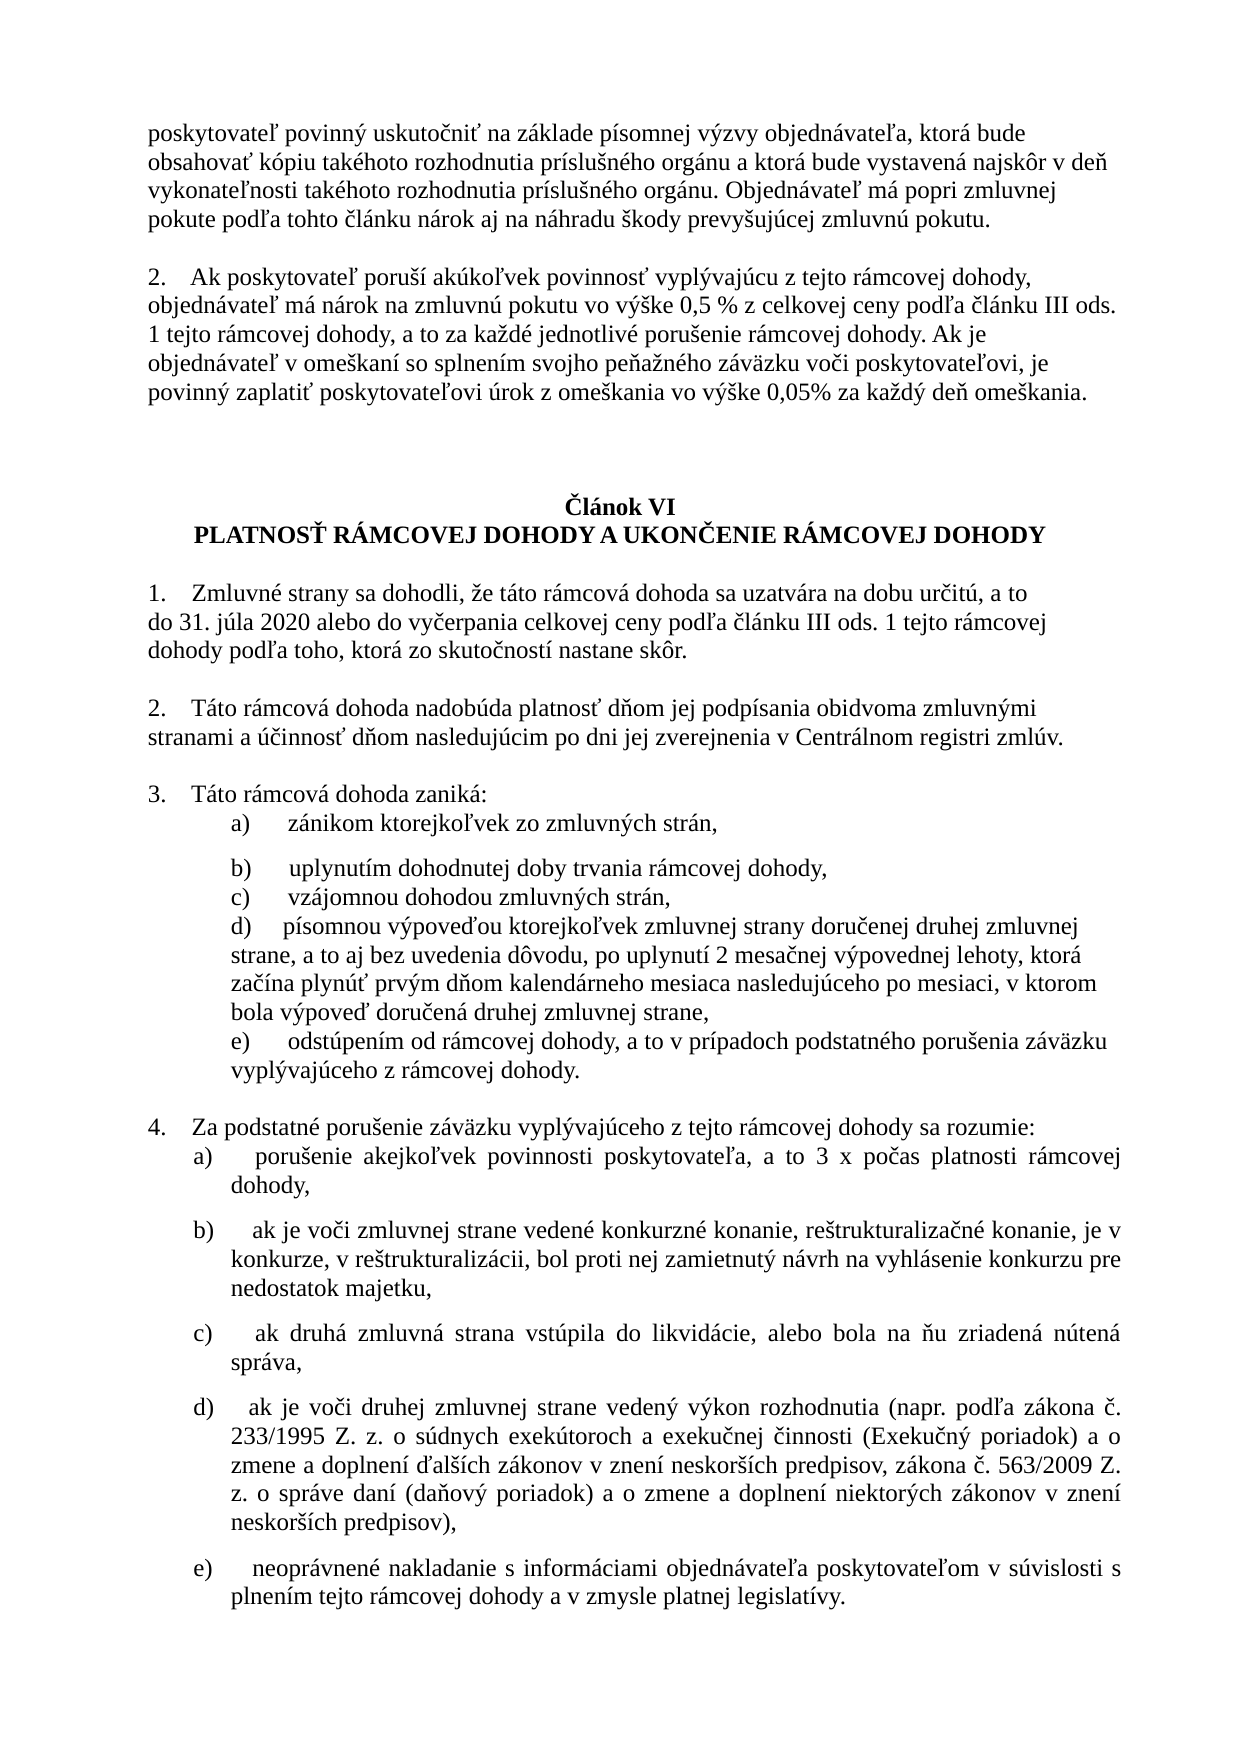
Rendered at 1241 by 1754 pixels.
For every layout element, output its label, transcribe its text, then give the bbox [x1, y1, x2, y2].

text Článok VI [118, 492, 1122, 521]
text b) ak je voči zmluvnej strane vedené konkurzné konanie, reštrukturalizačné konanie, je v konkurze, v reštrukturalizácii, bol proti nej zamietnutý návrh na vyhlásenie konkurzu pre nedostatok majetku, [193, 1215, 1122, 1301]
text 4. Za podstatné porušenie záväzku vyplývajúceho z tejto rámcovej dohody sa rozumie: [148, 1112, 1122, 1141]
text e) neoprávnené nakladanie s informáciami objednávateľa poskytovateľom v súvislosti s plnením tejto rámcovej dohody a v zmysle platnej legislatívy. [193, 1553, 1122, 1610]
text 1. Zmluvné strany sa dohodli, že táto rámcová dohoda sa uzatvára na dobu určitú, a to do 31. júla 2020 alebo do vyčerpania celkovej ceny podľa článku III ods. 1 tejto rámcovej dohody podľa toho, ktorá zo skutočností nastane skôr. [148, 578, 1122, 664]
text e) odstúpením od rámcovej dohody, a to v prípadoch podstatného porušenia záväzku vyplývajúceho z rámcovej dohody. [231, 1026, 1122, 1083]
text 3. Táto rámcová dohoda zaniká: [148, 779, 1122, 808]
text d) ak je voči druhej zmluvnej strane vedený výkon rozhodnutia (napr. podľa zákona č. 233/1995 Z. z. o súdnych exekútoroch a exekučnej činnosti (Exekučný poriadok) a o zmene a doplnení ďalších zákonov v znení neskorších predpisov, zákona č. 563/2009 Z. z. o správe daní (daňový poriadok) a o zmene a doplnení niektorých zákonov v znení neskorších predpisov), [193, 1392, 1122, 1536]
text PLATNOSŤ RÁMCOVEJ DOHODY A UKONČENIE RÁMCOVEJ DOHODY [118, 521, 1122, 549]
text d) písomnou výpoveďou ktorejkoľvek zmluvnej strany doručenej druhej zmluvnej strane, a to aj bez uvedenia dôvodu, po uplynutí 2 mesačnej výpovednej lehoty, ktorá začína plynúť prvým dňom kalendárneho mesiaca nasledujúceho po mesiaci, v ktorom bola výpoveď doručená druhej zmluvnej strane, [231, 911, 1122, 1026]
text c) ak druhá zmluvná strana vstúpila do likvidácie, alebo bola na ňu zriadená nútená správa, [193, 1318, 1122, 1376]
text 2. Ak poskytovateľ poruší akúkoľvek povinnosť vyplývajúcu z tejto rámcovej dohody, objednávateľ má nárok na zmluvnú pokutu vo výške 0,5 % z celkovej ceny podľa článku III ods. 1 tejto rámcovej dohody, a to za každé jednotlivé porušenie rámcovej dohody. Ak je objednávateľ v omeškaní so splnením svojho peňažného záväzku voči poskytovateľovi, je povinný zaplatiť poskytovateľovi úrok z omeškania vo výške 0,05% za každý deň omeškania. [148, 262, 1122, 406]
text b) uplynutím dohodnutej doby trvania rámcovej dohody, [231, 853, 1122, 882]
text a) porušenie akejkoľvek povinnosti poskytovateľa, a to 3 x počas platnosti rámcovej dohody, [193, 1141, 1122, 1198]
text c) vzájomnou dohodou zmluvných strán, [231, 882, 1122, 911]
text a) zánikom ktorejkoľvek zo zmluvných strán, [231, 808, 1122, 837]
text 2. Táto rámcová dohoda nadobúda platnosť dňom jej podpísania obidvoma zmluvnými stranami a účinnosť dňom nasledujúcim po dni jej zverejnenia v Centrálnom registri zmlúv. [148, 693, 1122, 751]
text poskytovateľ povinný uskutočniť na základe písomnej výzvy objednávateľa, ktorá bude obsahovať kópiu takéhoto rozhodnutia príslušného orgánu a ktorá bude vystavená najskôr v deň vykonateľnosti takéhoto rozhodnutia príslušného orgánu. Objednávateľ má popri zmluvnej pokute podľa tohto článku nárok aj na náhradu škody prevyšujúcej zmluvnú pokutu. [148, 118, 1122, 233]
